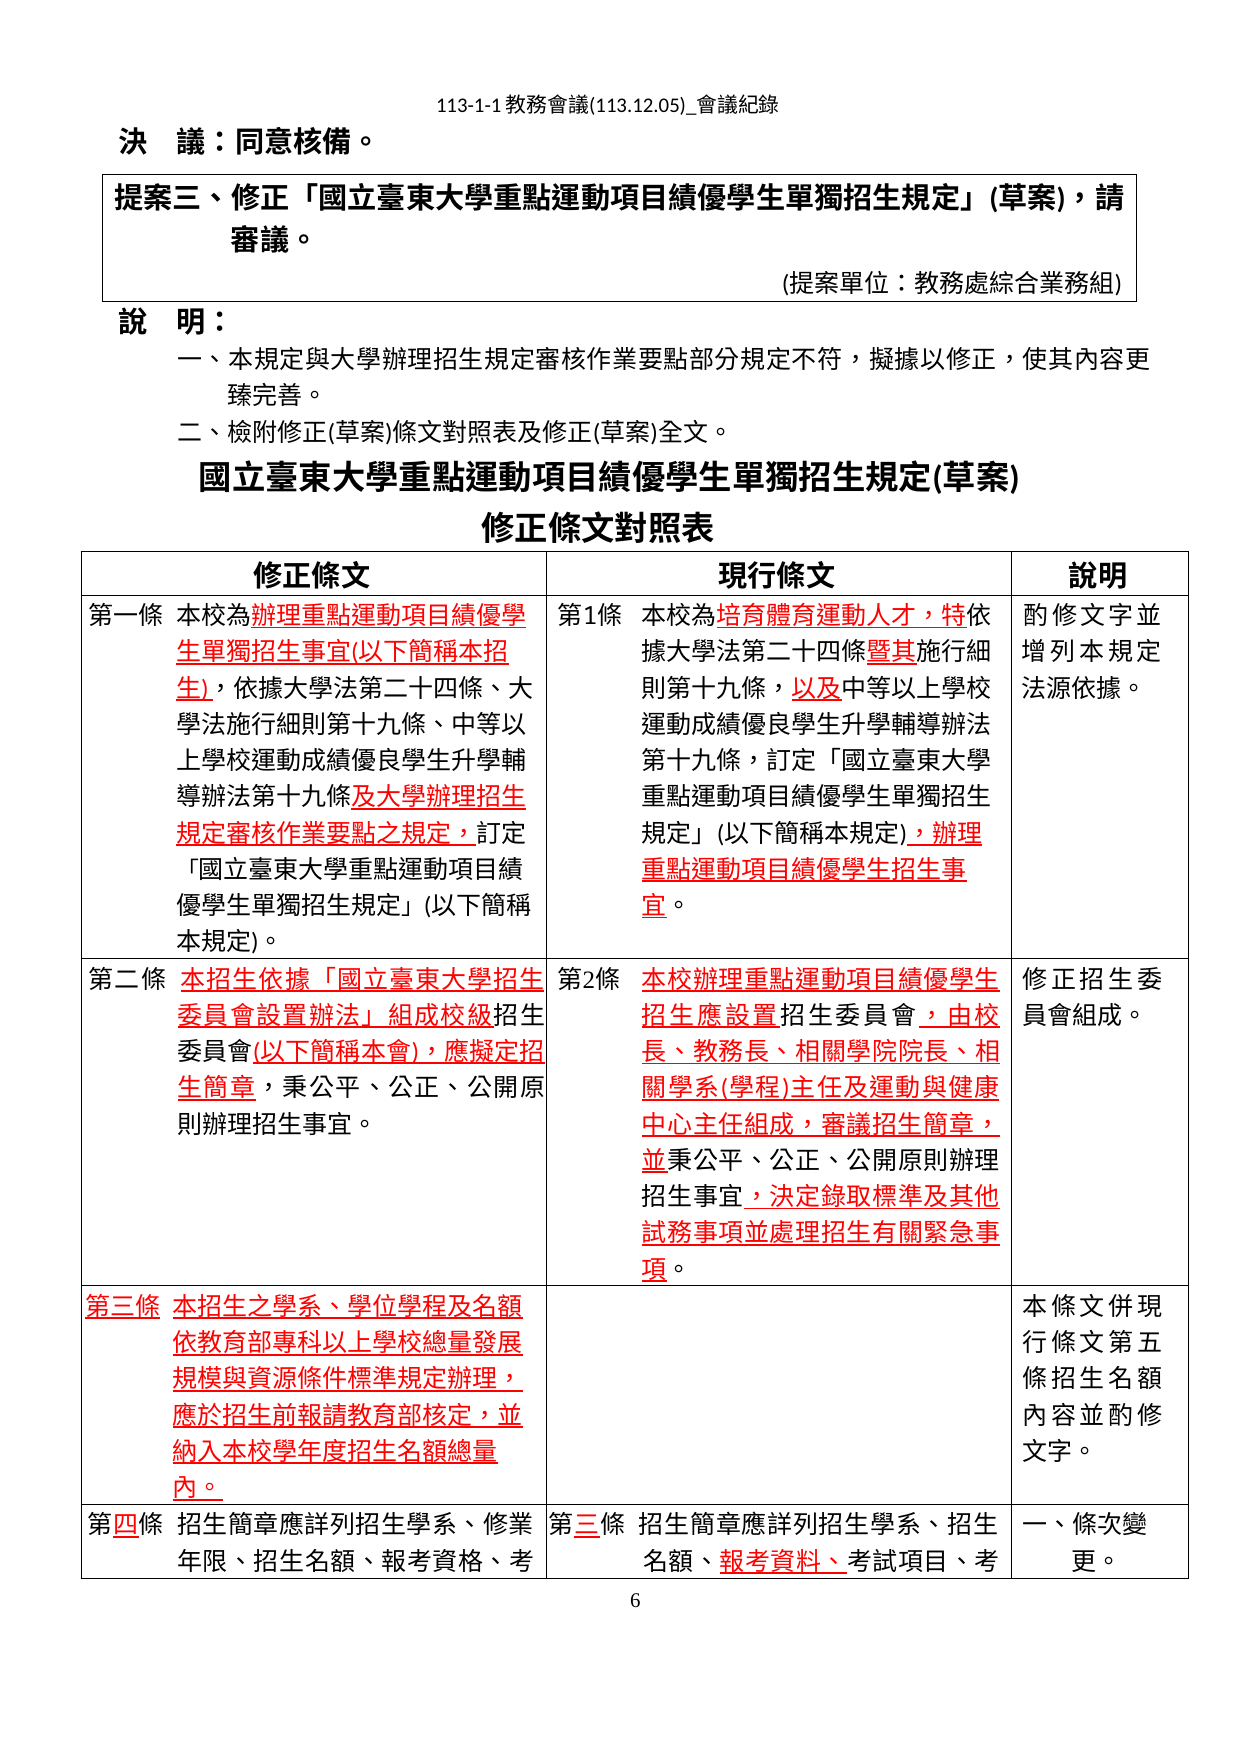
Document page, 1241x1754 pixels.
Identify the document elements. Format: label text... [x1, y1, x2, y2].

text 決 議：同意核備。 [118, 119, 1152, 161]
table_header 修正條文 [82, 552, 546, 594]
table_cell 第二條 本招生依據「國立臺東大學招生委員會設置辦法」組成校級招生委員會(以下簡稱本會)，應擬定招生簡章，秉公平、公正、公開原則辦理招生事宜。 [82, 959, 546, 1285]
text 一、本規定與大學辦理招生規定審核作業要點部分規定不符，擬據以修正，使其內容更臻完善。 [177, 339, 1152, 412]
table_cell 修正招生委員會組成。 [1012, 959, 1188, 1285]
text 修正條文對照表 [104, 500, 1069, 551]
table_cell [547, 1286, 1011, 1504]
table_cell 第三條 本招生之學系、學位學程及名額依教育部專科以上學校總量發展規模與資源條件標準規定辦理，應於招生前報請教育部核定，並納入本校學年度招生名額總量內。 [82, 1286, 546, 1504]
table_cell 本校為培育體育運動人才，特依據大學法第二十四條暨其施行細則第十九條，以及中等以上學校運動成績優良學生升學輔導辦法第十九條，訂定「國立臺東大學重點運動項目績優學生單獨招生規定」(以下簡稱本規定)，辦理重點運動項目績優學生招生事宜。 [547, 596, 1011, 958]
table_cell 一、條次變更。 [1012, 1505, 1188, 1577]
table_cell 第一條 本校為辦理重點運動項目績優學生單獨招生事宜(以下簡稱本招生)，依據大學法第二十四條、大學法施行細則第十九條、中等以上學校運動成績優良學生升學輔導辦法第十九條及大學辦理招生規定審核作業要點之規定，訂定「國立臺東大學重點運動項目績優學生單獨招生規定」(以下簡稱本規定)。 [82, 596, 546, 958]
table_cell 第四條 招生簡章應詳列招生學系、修業年限、招生名額、報考資格、考 [82, 1505, 546, 1577]
table_header 說明 [1012, 552, 1188, 594]
table_cell 第三條 招生簡章應詳列招生學系、招生名額、報考資料、考試項目、考 [547, 1505, 1011, 1577]
table_cell 本校辦理重點運動項目績優學生招生應設置招生委員會，由校長、教務長、相關學院院長、相關學系(學程)主任及運動與健康中心主任組成，審議招生簡章，並秉公平、公正、公開原則辦理招生事宜，決定錄取標準及其他試務事項並處理招生有關緊急事項。 [547, 959, 1011, 1285]
text 二、檢附修正(草案)條文對照表及修正(草案)全文。 [177, 412, 1152, 448]
text 國立臺東大學重點運動項目績優學生單獨招生規定(草案) [104, 448, 1069, 500]
table_header 現行條文 [547, 552, 1011, 594]
table_cell 酌修文字並增列本規定法源依據。 [1012, 596, 1188, 958]
text 說 明： [118, 302, 1152, 339]
table_header 提案三、修正「國立臺東大學重點運動項目績優學生單獨招生規定」(草案)，請 審議。 (提案單位：教務處綜合業務組) [103, 175, 1136, 301]
table_cell 本條文併現行條文第五條招生名額內容並酌修文字。 [1012, 1286, 1188, 1504]
